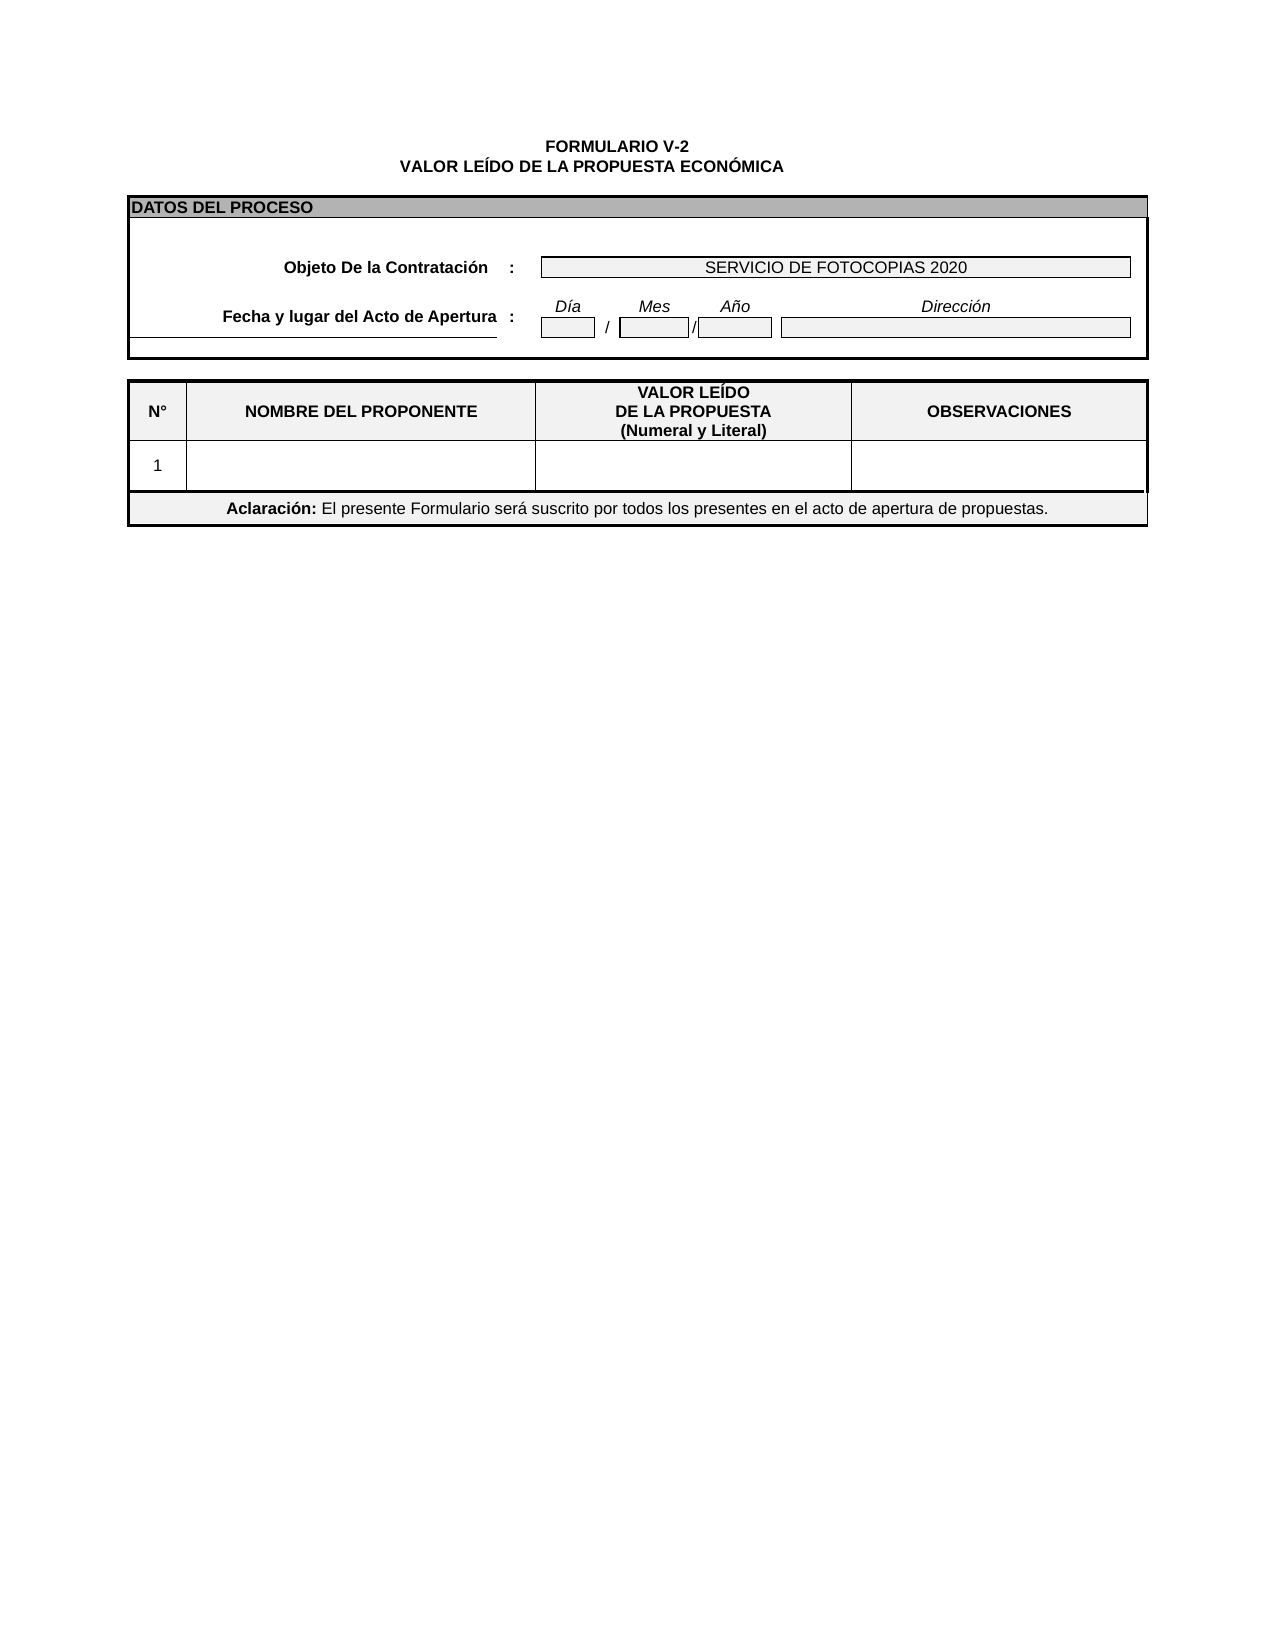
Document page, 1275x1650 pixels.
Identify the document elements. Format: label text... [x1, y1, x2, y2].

table_cell [527, 317, 541, 337]
table_cell [527, 237, 541, 256]
table_cell [795, 278, 809, 297]
table_cell Aclaración: El presente Formulario será suscrito por todos los presentes en el acto de apertura de propuestas. [130, 490, 1147, 523]
table_cell Fecha y lugar del Acto de Apertura [130, 297, 497, 337]
table_cell [130, 237, 497, 256]
table_cell Dirección [781, 297, 1131, 317]
table_cell [187, 441, 535, 490]
table_cell [772, 317, 781, 337]
table_cell [527, 277, 541, 297]
table_header NOMBRE DEL PROPONENTE [187, 383, 535, 440]
table_cell [837, 278, 1131, 297]
table_cell [541, 218, 1146, 237]
table_cell Año [699, 297, 772, 317]
table_cell [542, 318, 594, 337]
table_cell [809, 278, 823, 297]
table_cell [527, 337, 541, 357]
table_cell Día [541, 297, 594, 317]
text VALOR LEÍDO DE LA PROPUESTA ECONÓMICA [399, 156, 1159, 176]
table_header OBSERVACIONES [852, 383, 1146, 440]
table_cell [772, 297, 781, 317]
table_cell [620, 278, 689, 297]
table_cell [130, 218, 497, 237]
table_cell [1131, 277, 1146, 297]
table_cell [541, 237, 1146, 256]
table_cell Mes [620, 297, 689, 317]
table_cell [595, 278, 620, 297]
table_cell [130, 338, 497, 357]
table_header VALOR LEÍDO DE LA PROPUESTA (Numeral y Literal) [536, 383, 851, 440]
table_cell [536, 441, 851, 490]
table_cell [1131, 297, 1146, 317]
table_cell [541, 278, 594, 297]
table_cell SERVICIO DE FOTOCOPIAS 2020 [542, 258, 1130, 277]
table_cell [497, 277, 527, 297]
table_cell [527, 256, 541, 277]
table_cell [497, 237, 527, 256]
table_cell [621, 318, 688, 337]
table_cell [782, 318, 1130, 337]
table_cell [689, 297, 699, 317]
table_cell [781, 278, 795, 297]
table_cell [239, 277, 497, 297]
table_cell [852, 441, 1146, 490]
table_cell [1131, 256, 1146, 277]
table_cell [497, 218, 527, 237]
table_cell [527, 218, 541, 237]
table_cell [541, 337, 1146, 357]
table_cell [772, 278, 781, 297]
table_header DATOS DEL PROCESO [130, 198, 1147, 217]
table_cell [699, 318, 771, 337]
table_cell [595, 297, 620, 317]
table_cell [689, 278, 699, 297]
table_header N° [130, 383, 186, 440]
table_cell [823, 278, 837, 297]
table_cell [1131, 317, 1146, 337]
table_cell [130, 277, 239, 297]
text FORMULARIO V-2 [545, 137, 731, 156]
table_cell / [595, 317, 619, 337]
table_cell 1 [130, 441, 186, 490]
table_cell Objeto De la Contratación [130, 256, 497, 277]
table_cell [497, 337, 527, 357]
table_cell / [689, 317, 698, 337]
table_cell [699, 278, 772, 297]
table_cell : [497, 297, 527, 337]
table_cell [527, 297, 541, 317]
table_cell : [497, 256, 527, 277]
